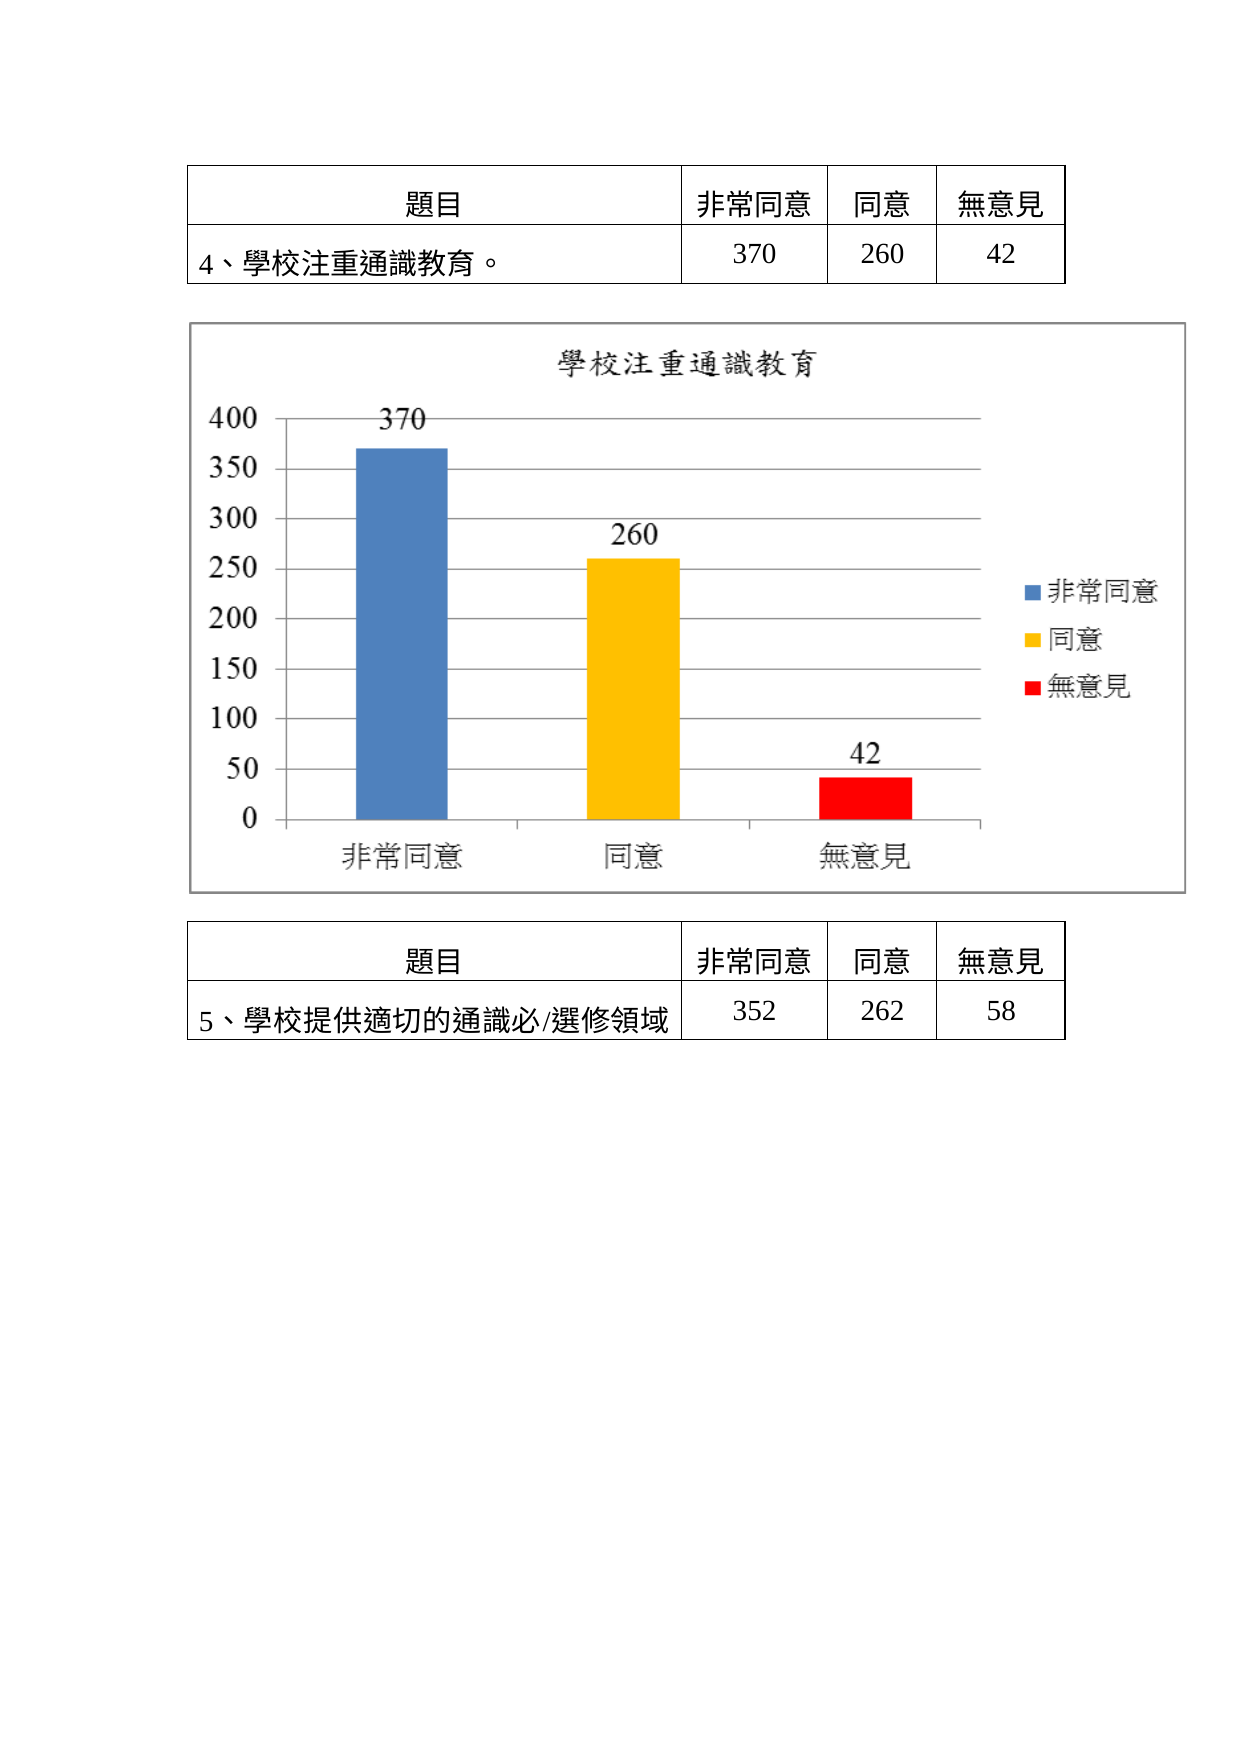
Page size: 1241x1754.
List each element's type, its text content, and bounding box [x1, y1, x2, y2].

table_cell 352 [682, 981, 827, 1039]
table_cell 262 [828, 981, 936, 1039]
table_header 同意 [828, 922, 936, 980]
table_cell 5、學校提供適切的通識必/選修領域規劃。 [188, 981, 681, 1039]
table_cell 4、學校注重通識教育。 [188, 225, 681, 283]
table_header 非常同意 [682, 166, 827, 223]
table_header 題目 [188, 922, 681, 980]
table_header 非常同意 [682, 922, 827, 980]
table_header 同意 [828, 166, 936, 223]
table_header 無意見 [937, 166, 1064, 223]
table_header 無意見 [937, 922, 1064, 980]
table_cell 42 [937, 225, 1064, 283]
picture [189, 322, 1187, 894]
table_header 題目 [188, 166, 681, 223]
table_cell 260 [828, 225, 936, 283]
table_cell 370 [682, 225, 827, 283]
table_cell 58 [937, 981, 1064, 1039]
